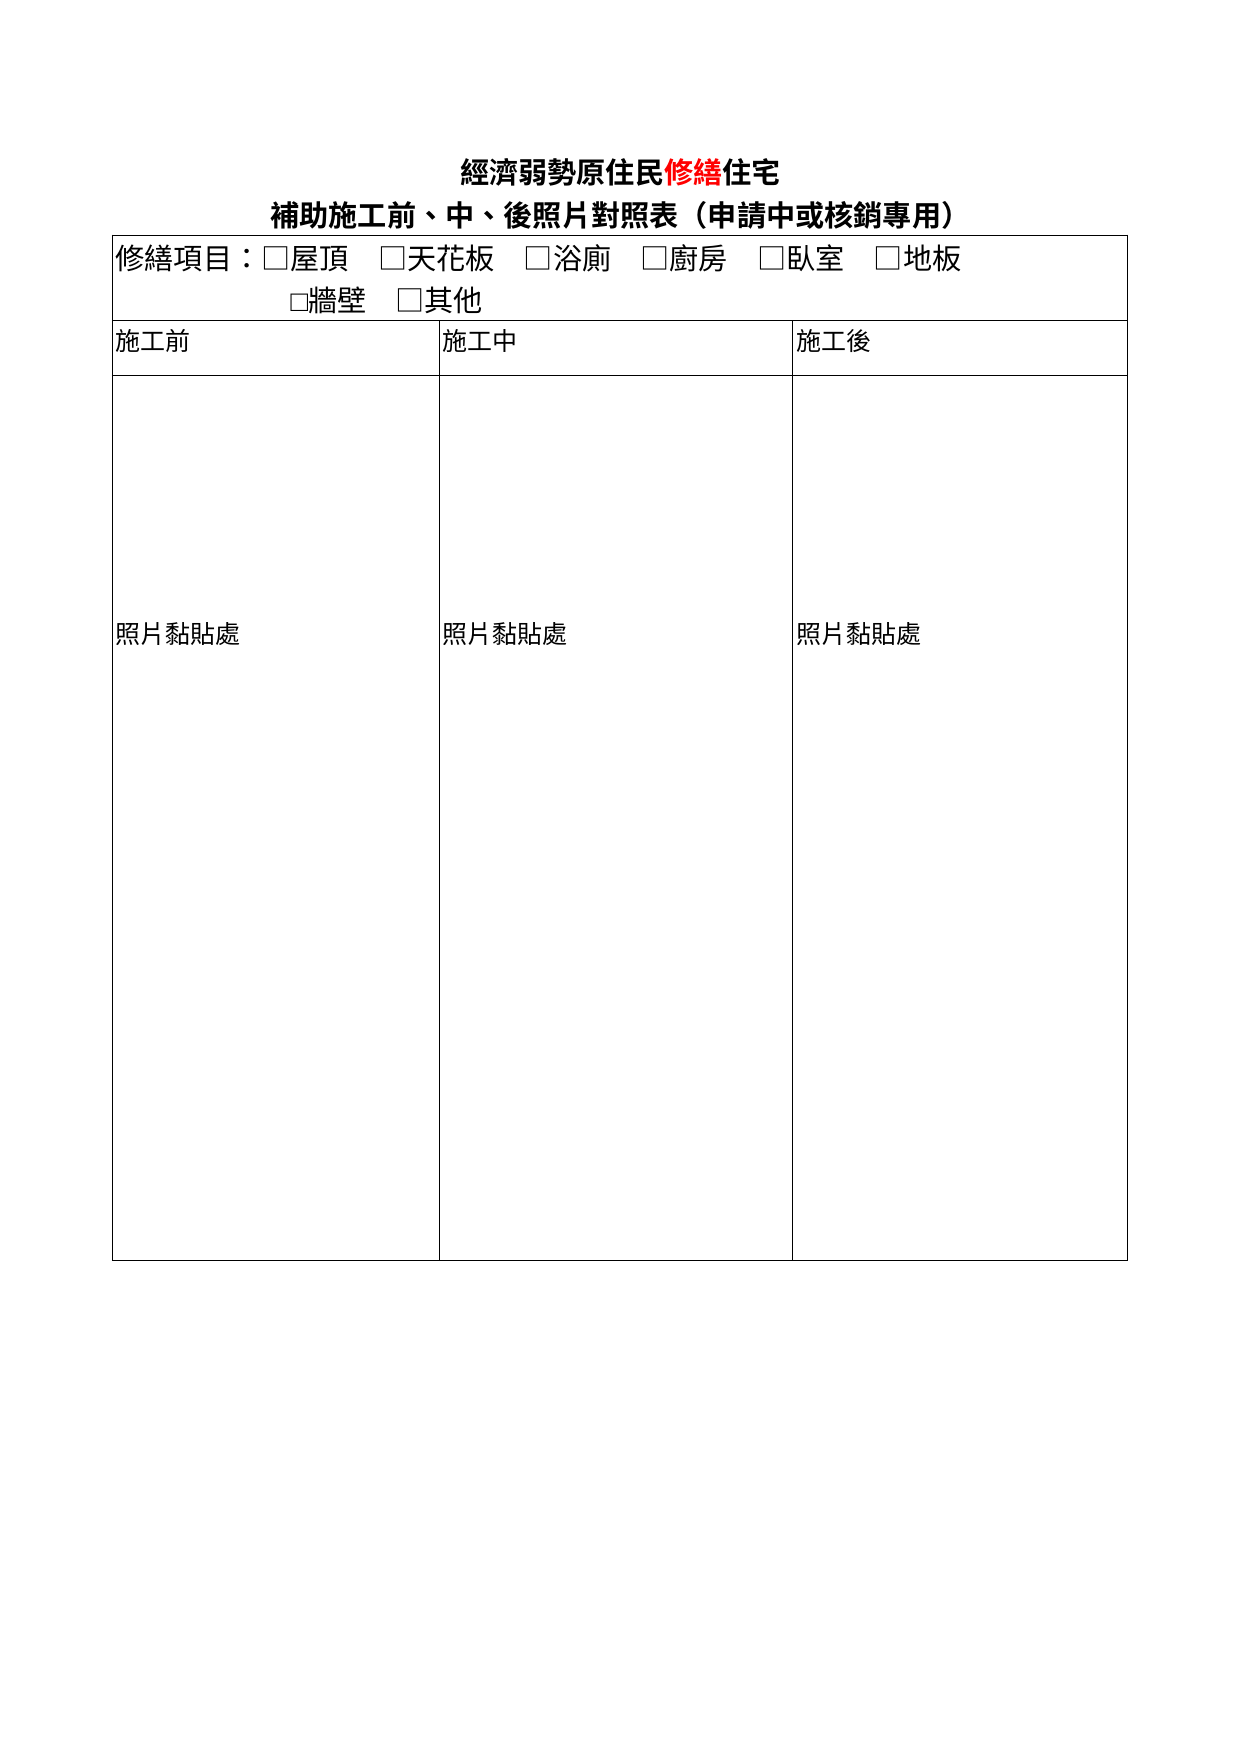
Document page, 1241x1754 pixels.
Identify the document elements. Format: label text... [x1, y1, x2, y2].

table_cell 施工後 [793, 321, 1127, 375]
table_cell 照片黏貼處 [113, 376, 439, 1260]
table_cell 照片黏貼處 [793, 376, 1127, 1260]
table_header 修繕項目：□屋頂 □天花板 □浴廁 □廚房 □臥室 □地板 □牆壁 □其他 [113, 236, 1127, 320]
table_cell 照片黏貼處 [440, 376, 792, 1260]
table_cell 施工前 [113, 321, 439, 375]
table_cell 施工中 [440, 321, 792, 375]
text 經濟弱勢原住民修繕住宅 [112, 150, 1128, 192]
text 補助施工前、中、後照片對照表（申請中或核銷專用） [112, 192, 1128, 234]
